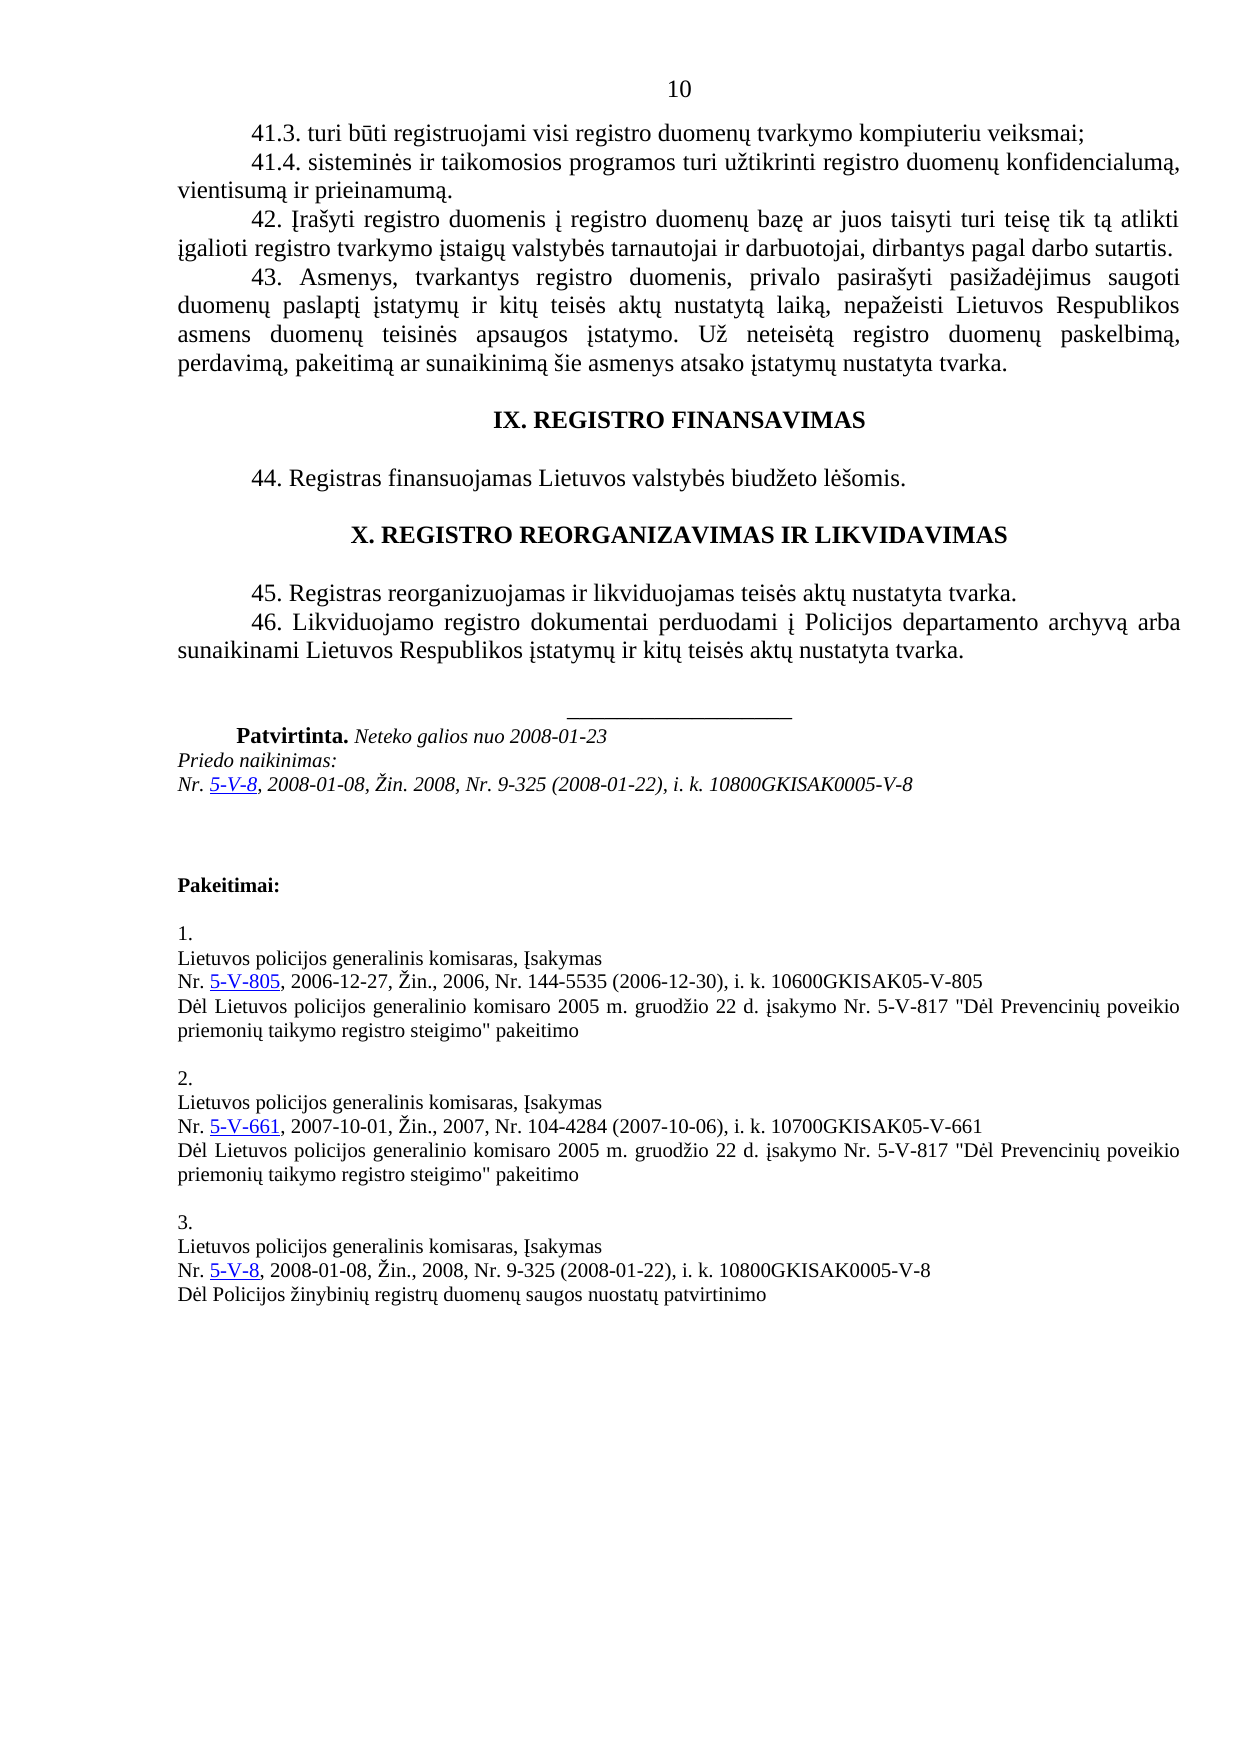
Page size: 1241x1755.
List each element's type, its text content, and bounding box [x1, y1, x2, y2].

text 41.3. turi būti registruojami visi registro duomenų tvarkymo kompiuteriu veiksmai; [177, 118, 1181, 147]
text 1. [177, 921, 1181, 945]
text Nr. 5-V-8, 2008-01-08, Žin. 2008, Nr. 9-325 (2008-01-22), i. k. 10800GKISAK0005-V-8 [177, 772, 1181, 796]
text Lietuvos policijos generalinis komisaras, Įsakymas [177, 945, 1181, 969]
text Lietuvos policijos generalinis komisaras, Įsakymas [177, 1090, 1181, 1114]
text Pakeitimai: [177, 873, 1181, 897]
text IX. REGISTRO FINANSAVIMAS [177, 406, 1181, 434]
text __________________ [177, 693, 1181, 722]
text Dėl Policijos žinybinių registrų duomenų saugos nuostatų patvirtinimo [177, 1282, 1181, 1306]
text 46. Likviduojamo registro dokumentai perduodami į Policijos departamento archyvą arba sunaikinami Lietuvos Respublikos įstatymų ir kitų teisės aktų nustatyta tvarka. [177, 607, 1181, 664]
text Dėl Lietuvos policijos generalinio komisaro 2005 m. gruodžio 22 d. įsakymo Nr. 5-V-817 "Dėl Prevencinių poveikio priemonių taikymo registro steigimo" pakeitimo [177, 1138, 1181, 1186]
text 45. Registras reorganizuojamas ir likviduojamas teisės aktų nustatyta tvarka. [177, 578, 1181, 607]
text 2. [177, 1066, 1181, 1090]
text 41.4. sisteminės ir taikomosios programos turi užtikrinti registro duomenų konfidencialumą, vientisumą ir prieinamumą. [177, 147, 1181, 204]
text 42. Įrašyti registro duomenis į registro duomenų bazę ar juos taisyti turi teisę tik tą atlikti įgalioti registro tvarkymo įstaigų valstybės tarnautojai ir darbuotojai, dirbantys pagal darbo sutartis. [177, 204, 1181, 262]
text Nr. 5-V-805, 2006-12-27, Žin., 2006, Nr. 144-5535 (2006-12-30), i. k. 10600GKISAK05-V-805 [177, 969, 1181, 993]
text 43. Asmenys, tvarkantys registro duomenis, privalo pasirašyti pasižadėjimus saugoti duomenų paslaptį įstatymų ir kitų teisės aktų nustatytą laiką, nepažeisti Lietuvos Respublikos asmens duomenų teisinės apsaugos įstatymo. Už neteisėtą registro duomenų paskelbimą, perdavimą, pakeitimą ar sunaikinimą šie asmenys atsako įstatymų nustatyta tvarka. [177, 262, 1181, 377]
text Nr. 5-V-661, 2007-10-01, Žin., 2007, Nr. 104-4284 (2007-10-06), i. k. 10700GKISAK05-V-661 [177, 1114, 1181, 1138]
text X. REGISTRO REORGANIZAVIMAS IR LIKVIDAVIMAS [177, 521, 1181, 549]
text Nr. 5-V-8, 2008-01-08, Žin., 2008, Nr. 9-325 (2008-01-22), i. k. 10800GKISAK0005-V-8 [177, 1258, 1181, 1282]
text Patvirtinta. Neteko galios nuo 2008-01-23 [177, 722, 1181, 748]
text 3. [177, 1210, 1181, 1234]
text Dėl Lietuvos policijos generalinio komisaro 2005 m. gruodžio 22 d. įsakymo Nr. 5-V-817 "Dėl Prevencinių poveikio priemonių taikymo registro steigimo" pakeitimo [177, 993, 1181, 1042]
text Priedo naikinimas: [177, 748, 1181, 772]
text 44. Registras finansuojamas Lietuvos valstybės biudžeto lėšomis. [177, 463, 1181, 492]
text Lietuvos policijos generalinis komisaras, Įsakymas [177, 1234, 1181, 1258]
